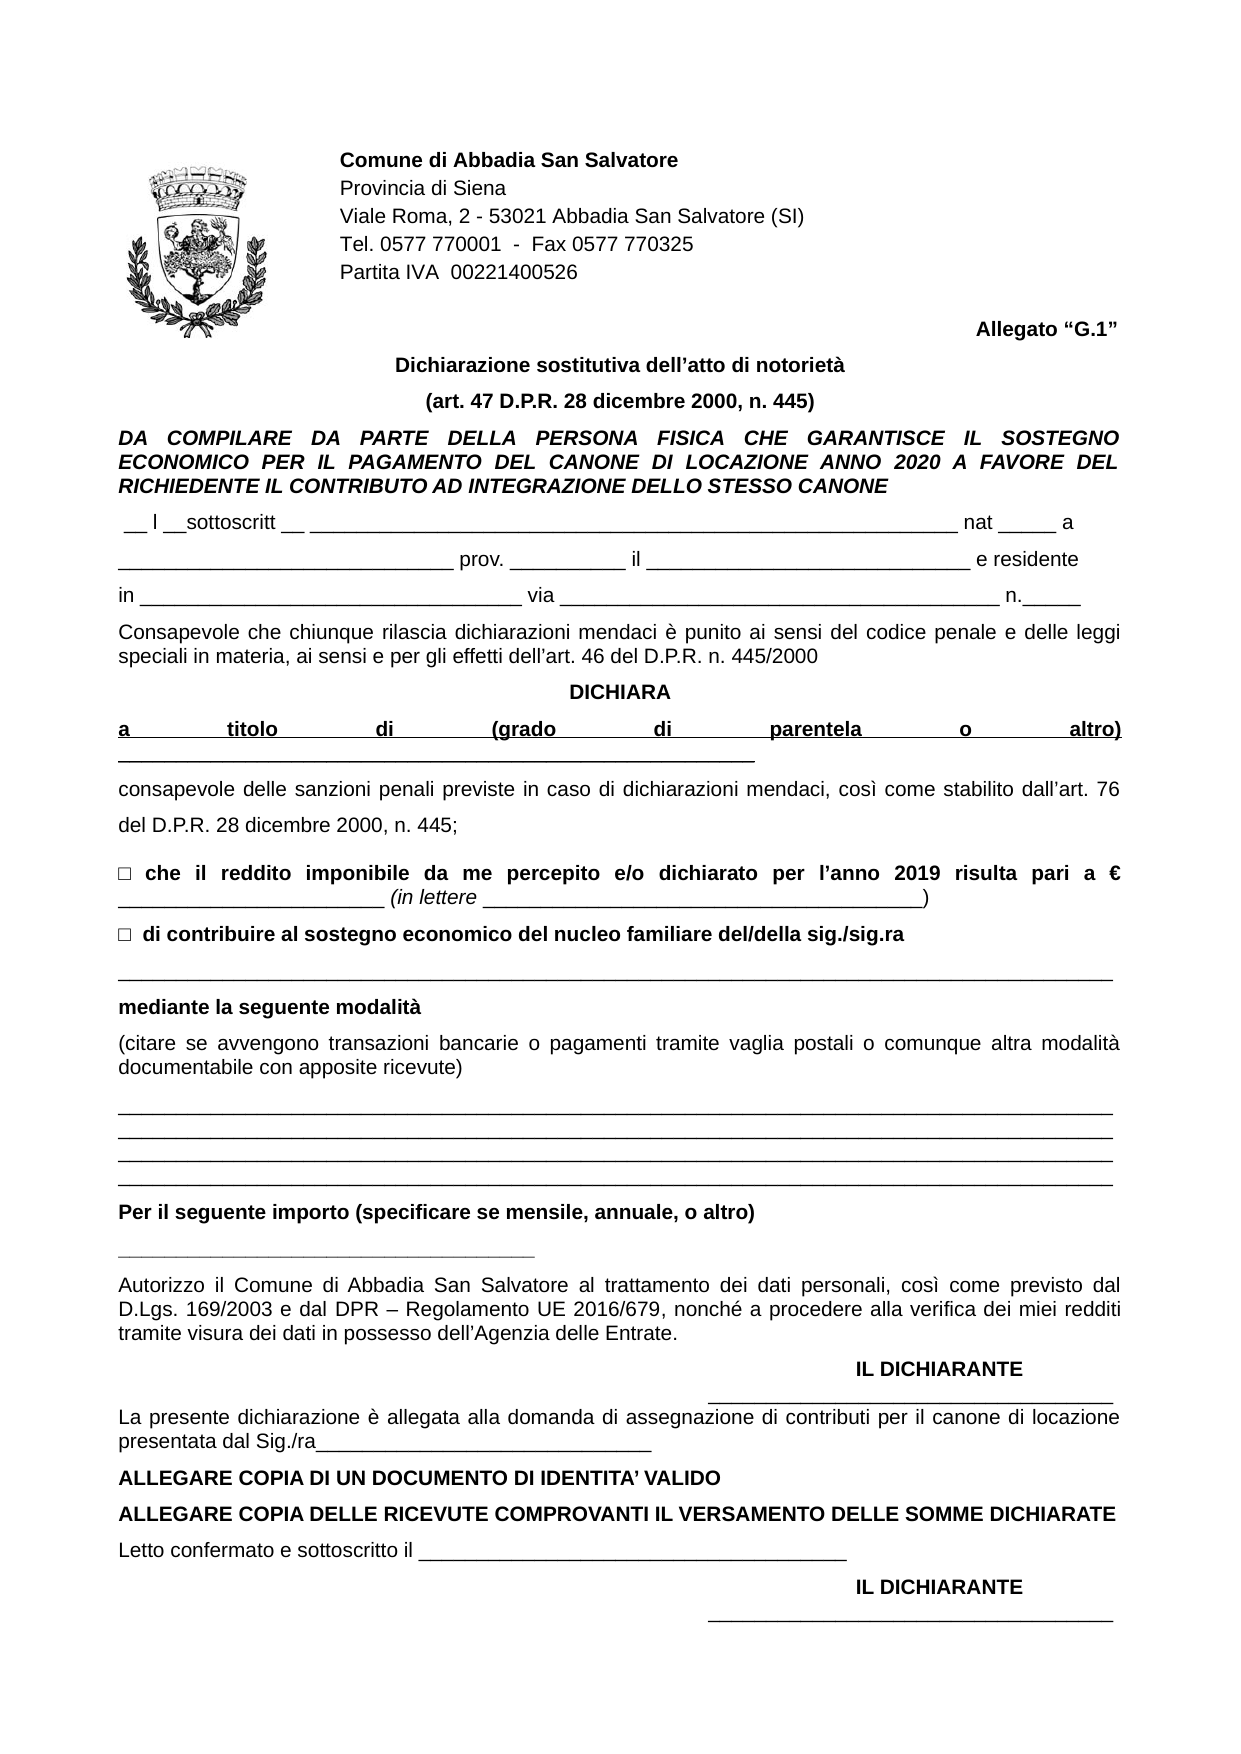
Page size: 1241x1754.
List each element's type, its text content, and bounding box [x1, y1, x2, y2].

text Letto confermato e sottoscritto il _____________________________________ [118, 1538, 1122, 1562]
text Tel. 0577 770001 - Fax 0577 770325 [339, 232, 1122, 256]
text _______________________________________________________ [118, 738, 1122, 764]
text __ l __sottoscritt __ ________________________________________________________ nat _____ a [118, 510, 1122, 534]
text Comune di Abbadia San Salvatore [339, 148, 1122, 172]
text in _________________________________ via ______________________________________ n._____ [118, 583, 1122, 607]
text DA COMPILARE DA PARTE DELLA PERSONA FISICA CHE GARANTISCE IL SOSTEGNO ECONOMICO PER IL PAGAMENTO DEL CANONE DI LOCAZIONE ANNO 2020 A FAVORE DEL RICHIEDENTE IL CONTRIBUTO AD INTEGRAZIONE DELLO STESSO CANONE [118, 426, 1122, 498]
text (citare se avvengono transazioni bancarie o pagamenti tramite vaglia postali o comunque altra modalità documentabile con apposite ricevute) [118, 1031, 1122, 1079]
text Allegato “G.1” [118, 316, 1122, 340]
text DICHIARA [118, 680, 1122, 704]
text Provincia di Siena [339, 176, 1122, 200]
text La presente dichiarazione è allegata alla domanda di assegnazione di contributi per il canone di locazione presentata dal Sig./ra_____________________________ [118, 1405, 1122, 1453]
text Dichiarazione sostitutiva dell’atto di notorietà [118, 353, 1122, 377]
text consapevole delle sanzioni penali previste in caso di dichiarazioni mendaci, così come stabilito dall’art. 76 del D.P.R. 28 dicembre 2000, n. 445; [118, 777, 1122, 837]
text mediante la seguente modalità [118, 994, 1122, 1018]
text ______________________________________________________________________________________ [118, 958, 1122, 982]
text IL DICHIARANTE [782, 1575, 1122, 1599]
text □ di contribuire al sostegno economico del nucleo familiare del/della sig./sig.ra [118, 922, 1122, 946]
text a titolo di (grado di parentela o altro) [118, 716, 1122, 737]
text Viale Roma, 2 - 53021 Abbadia San Salvatore (SI) [339, 204, 1122, 228]
text Consapevole che chiunque rilascia dichiarazioni mendaci è punito ai sensi del codice penale e delle leggi speciali in materia, ai sensi e per gli effetti dell’art. 46 del D.P.R. n. 445/2000 [118, 619, 1122, 667]
text Autorizzo il Comune di Abbadia San Salvatore al trattamento dei dati personali, così come previsto dal D.Lgs. 169/2003 e dal DPR – Regolamento UE 2016/679, nonché a procedere alla verifica dei miei redditi tramite visura dei dati in possesso dell’Agenzia delle Entrate. [118, 1273, 1122, 1344]
text ____________________________________ [118, 1236, 1122, 1260]
text Partita IVA 00221400526 [339, 260, 1122, 284]
text Per il seguente importo (specificare se mensile, annuale, o altro) [118, 1200, 1122, 1224]
picture [118, 162, 280, 339]
text ALLEGARE COPIA DI UN DOCUMENTO DI IDENTITA’ VALIDO [118, 1465, 1122, 1489]
text _____________________________ prov. __________ il ____________________________ e residente [118, 547, 1122, 571]
text ALLEGARE COPIA DELLE RICEVUTE COMPROVANTI IL VERSAMENTO DELLE SOMME DICHIARATE [118, 1502, 1122, 1526]
text (art. 47 D.P.R. 28 dicembre 2000, n. 445) [118, 389, 1122, 413]
text □ che il reddito imponibile da me percepito e/o dichiarato per l’anno 2019 risulta pari a € _______________________ (in lettere ______________________________________) [118, 861, 1122, 909]
text ___________________________________ [634, 1599, 1122, 1623]
text ___________________________________ [118, 1381, 1122, 1405]
text IL DICHIARANTE [782, 1357, 1122, 1381]
text ________________________________________________________________________________________________________________________________________________________________________________________________________________________________________________________________________________________________________________________________________________________ [118, 1091, 1122, 1187]
